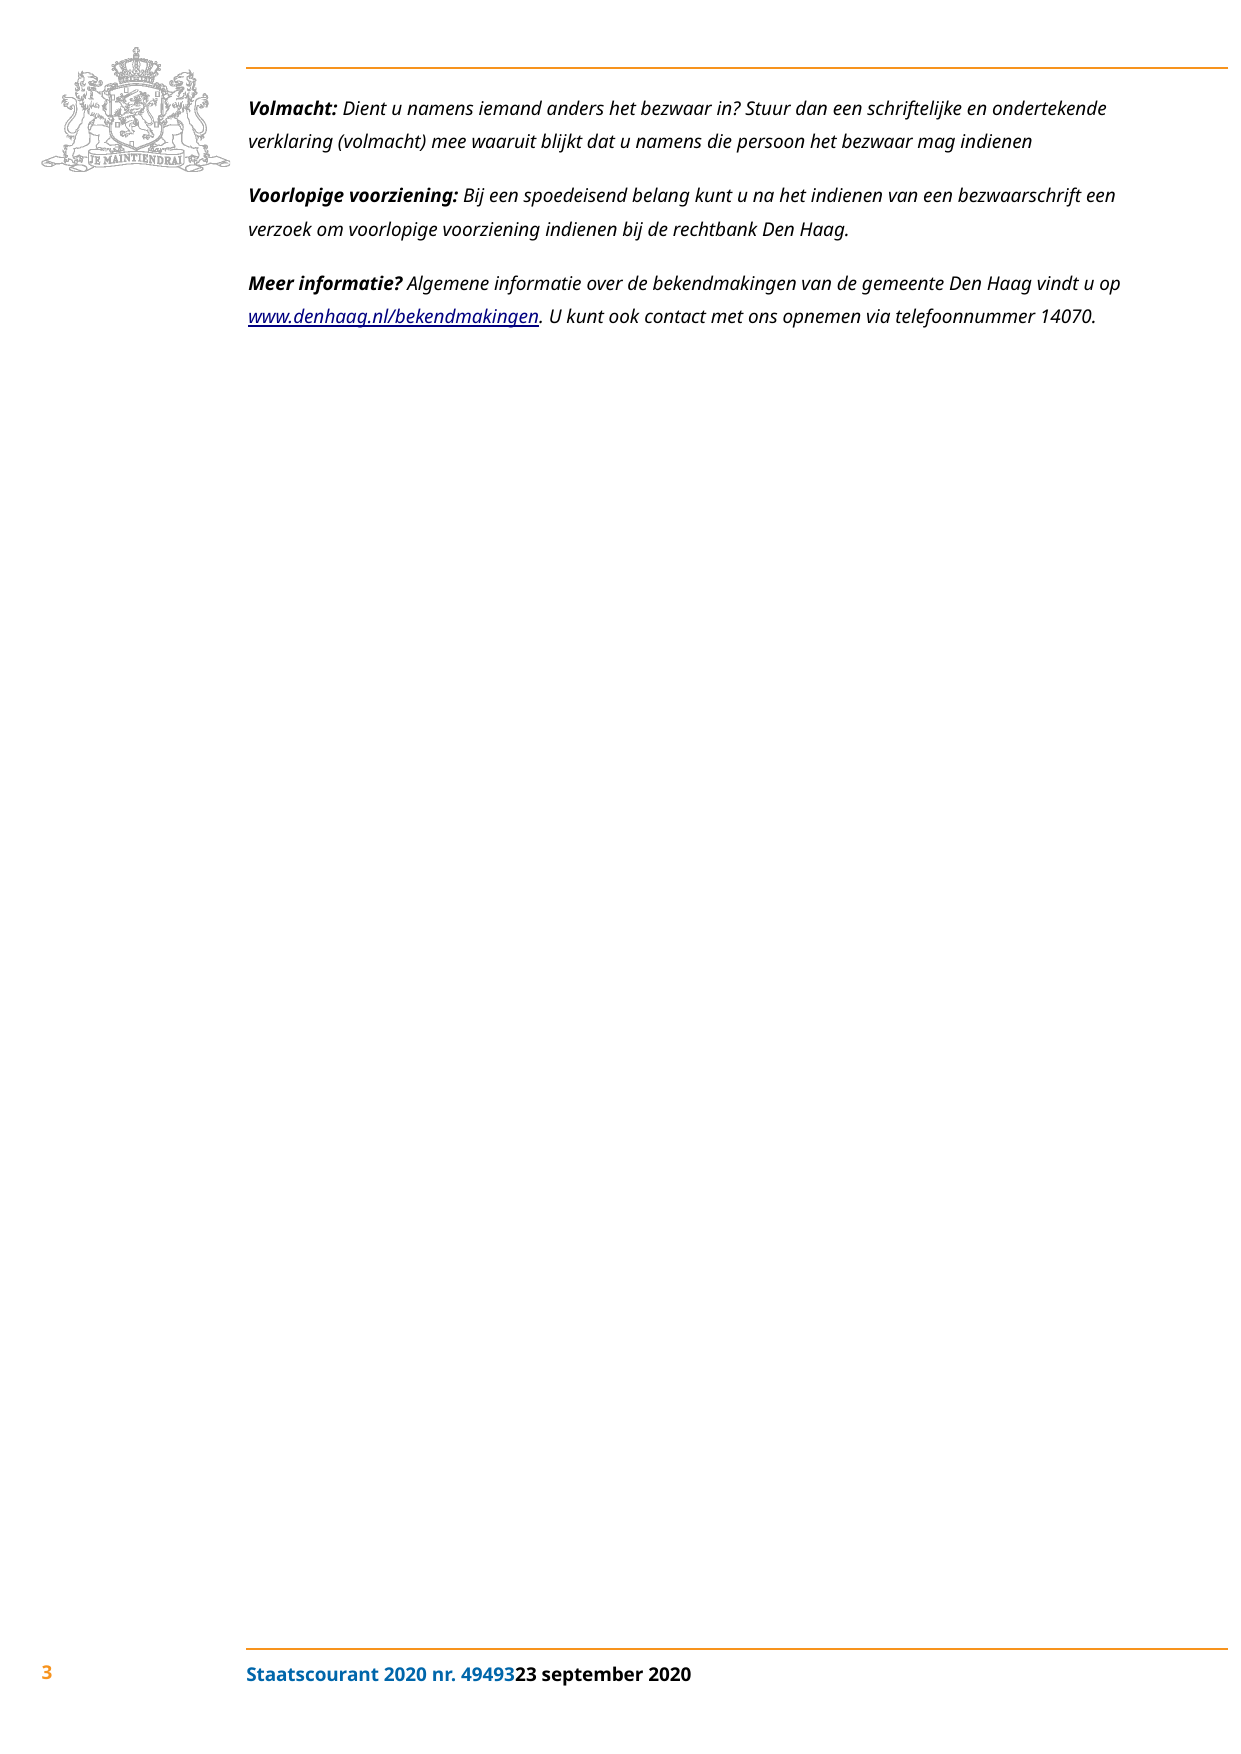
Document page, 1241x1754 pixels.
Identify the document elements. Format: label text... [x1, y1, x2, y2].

text Voorlopige voorziening: Bij een spoedeisend belang kunt u na het indienen van een bezwaarschrift een verzoek om voorlopige voorziening indienen bij de rechtbank Den Haag. [248, 182, 1152, 241]
text Meer informatie? Algemene informatie over de bekendmakingen van de gemeente Den Haag vindt u op www.denhaag.nl/bekendmakingen. U kunt ook contact met ons opnemen via telefoonnummer 14070. [248, 270, 1152, 329]
text Volmacht: Dient u namens iemand anders het bezwaar in? Stuur dan een schriftelijke en ondertekende verklaring (volmacht) mee waaruit blijkt dat u namens die persoon het bezwaar mag indienen [248, 95, 1152, 154]
picture [41, 47, 231, 172]
